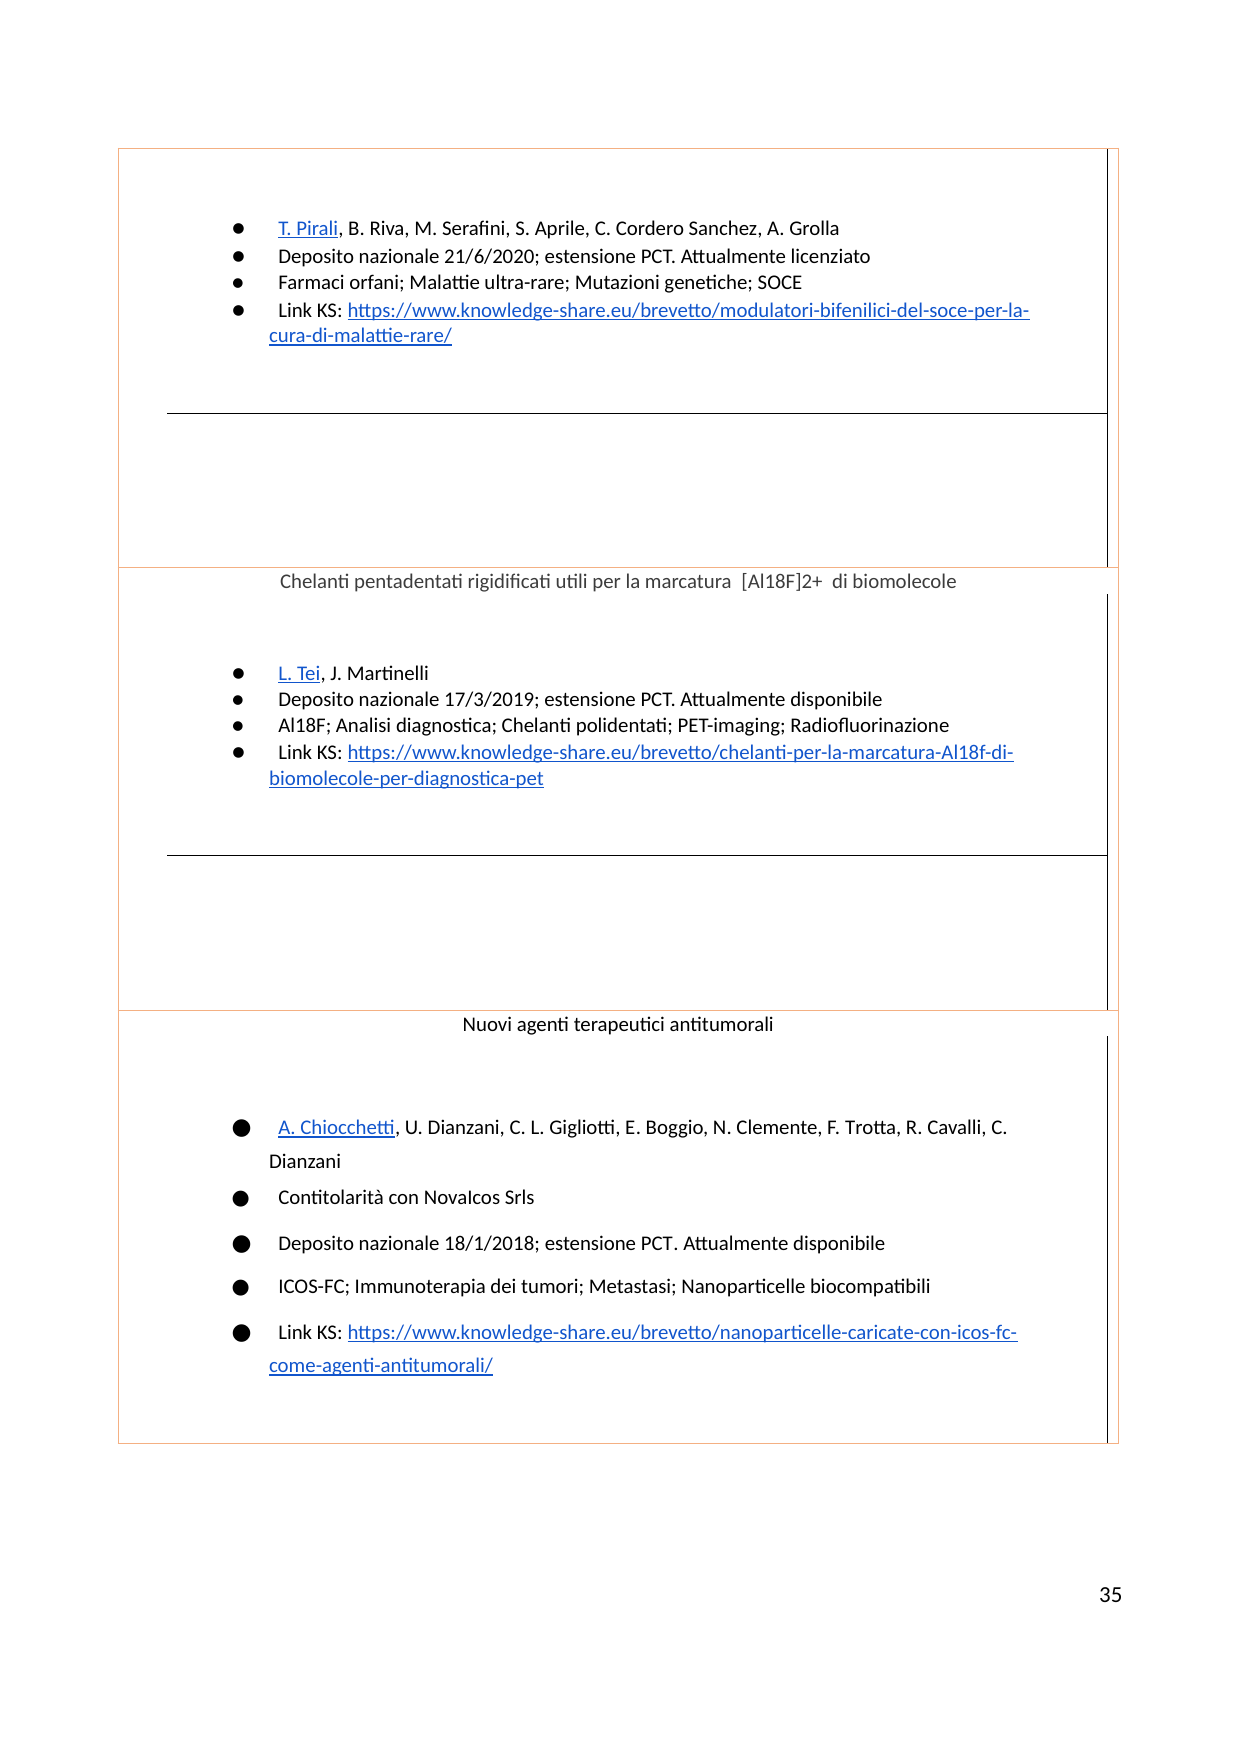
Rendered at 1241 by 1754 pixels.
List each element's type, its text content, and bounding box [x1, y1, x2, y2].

table_cell Chelanti pentadentati rigidificati utili per la marcatura [Al18F]2+ di biomolecole L. Tei, J. Martinelli Deposito nazionale 17/3/2019; estensione PCT. Attualmente disponibile Al18F; Analisi diagnostica; Chelanti polidentati; PET-imaging; Radiofluorinazione Link KS: https://www.knowledge-share.eu/brevetto/chelanti-per-la-marcatura-Al18f-di-biomolecole-per-diagnostica-pet [119, 568, 1118, 1010]
table_cell Nuovi agenti terapeutici antitumorali A. Chiocchetti, U. Dianzani, C. L. Gigliotti, E. Boggio, N. Clemente, F. Trotta, R. Cavalli, C. Dianzani Contitolarità con NovaIcos Srls Deposito nazionale 18/1/2018; estensione PCT. Attualmente disponibile ICOS-FC; Immunoterapia dei tumori; Metastasi; Nanoparticelle biocompatibili Link KS: https://www.knowledge-share.eu/brevetto/nanoparticelle-caricate-con-icos-fc-come-agenti-antitumorali/ [119, 1011, 1118, 1443]
table_cell Composti bifenilici come modulatori del SOCE, composizioni e relative usi T. Pirali, B. Riva, M. Serafini, S. Aprile, C. Cordero Sanchez, A. Grolla Deposito nazionale 21/6/2020; estensione PCT. Attualmente licenziato Farmaci orfani; Malattie ultra-rare; Mutazioni genetiche; SOCE Link KS: https://www.knowledge-share.eu/brevetto/modulatori-bifenilici-del-soce-per-la-cura-di-malattie-rare/ [119, 149, 1107, 567]
